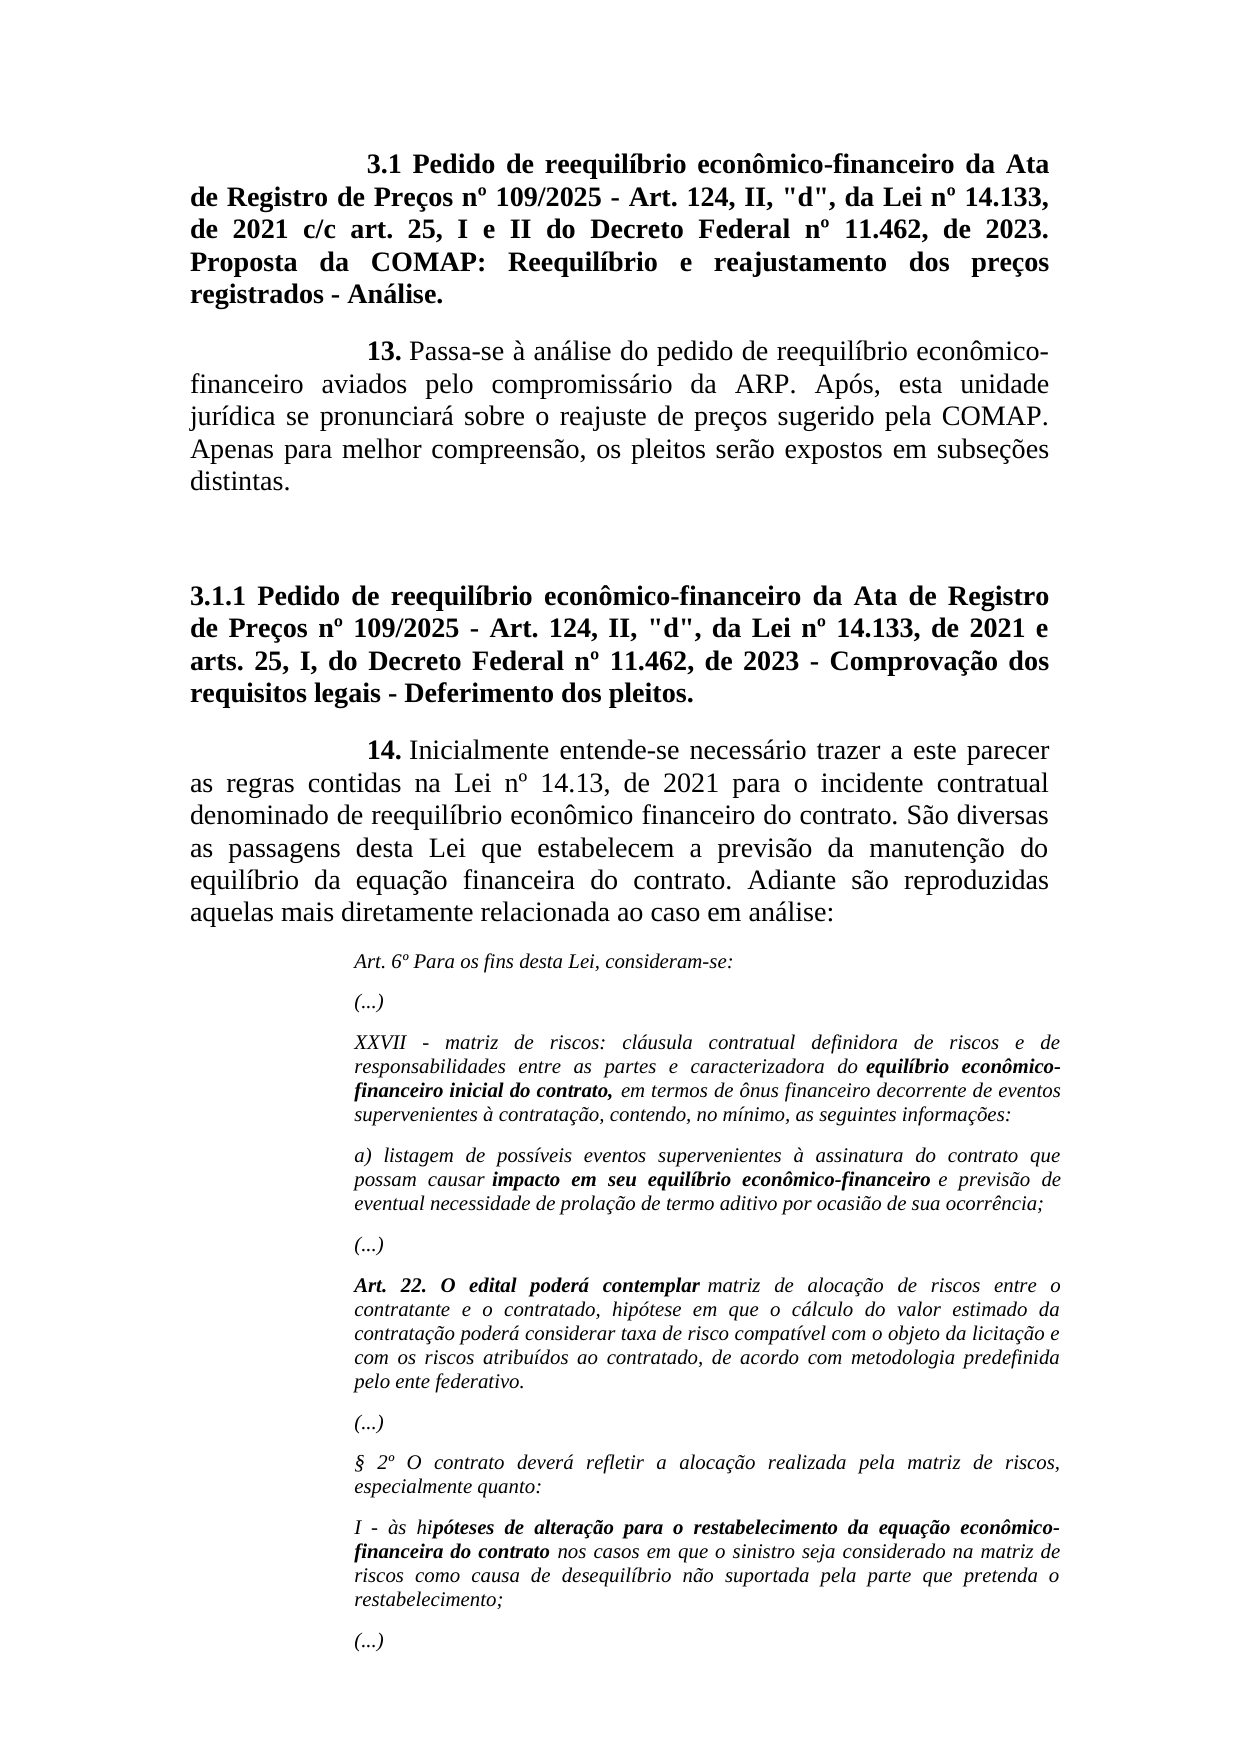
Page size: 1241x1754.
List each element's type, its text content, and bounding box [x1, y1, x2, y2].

text (...) [354, 1409, 1063, 1434]
text Art. 22. O edital poderá contemplar matriz de alocação de riscos entre o contratante e o contratado, hipótese em que o cálculo do valor estimado da contratação poderá considerar taxa de risco compatível com o objeto da licitação e com os riscos atribuídos ao contratado, de acordo com metodologia predefinida pelo ente federativo. [354, 1273, 1063, 1393]
text 13. Passa-se à análise do pedido de reequilíbrio econômico-financeiro aviados pelo compromissário da ARP. Após, esta unidade jurídica se pronunciará sobre o reajuste de preços sugerido pela COMAP. Apenas para melhor compreensão, os pleitos serão expostos em subseções distintas. [190, 334, 1051, 496]
text (...) [354, 1232, 1063, 1256]
text a) listagem de possíveis eventos supervenientes à assinatura do contrato que possam causar impacto em seu equilíbrio econômico-financeiro e previsão de eventual necessidade de prolação de termo aditivo por ocasião de sua ocorrência; [354, 1143, 1063, 1215]
text I - às hipóteses de alteração para o restabelecimento da equação econômico-financeira do contrato nos casos em que o sinistro seja considerado na matriz de riscos como causa de desequilíbrio não suportada pela parte que pretenda o restabelecimento; [354, 1515, 1063, 1611]
text 14. Inicialmente entende-se necessário trazer a este parecer as regras contidas na Lei nº 14.13, de 2021 para o incidente contratual denominado de reequilíbrio econômico financeiro do contrato. São diversas as passagens desta Lei que estabelecem a previsão da manutenção do equilíbrio da equação financeira do contrato. Adiante são reproduzidas aquelas mais diretamente relacionada ao caso em análise: [190, 733, 1051, 928]
text (...) [354, 1628, 1063, 1652]
text Art. 6º Para os fins desta Lei, consideram-se: [354, 949, 1063, 973]
text (...) [354, 989, 1063, 1013]
text 3.1 Pedido de reequilíbrio econômico-financeiro da Ata de Registro de Preços nº 109/2025 - Art. 124, II, "d", da Lei nº 14.133, de 2021 c/c art. 25, I e II do Decreto Federal nº 11.462, de 2023. Proposta da COMAP: Reequilíbrio e reajustamento dos preços registrados - Análise. [190, 147, 1051, 309]
text 3.1.1 Pedido de reequilíbrio econômico-financeiro da Ata de Registro de Preços nº 109/2025 - Art. 124, II, "d", da Lei nº 14.133, de 2021 e arts. 25, I, do Decreto Federal nº 11.462, de 2023 - Comprovação dos requisitos legais - Deferimento dos pleitos. [190, 579, 1051, 708]
text § 2º O contrato deverá refletir a alocação realizada pela matriz de riscos, especialmente quanto: [354, 1450, 1063, 1498]
text XXVII - matriz de riscos: cláusula contratual definidora de riscos e de responsabilidades entre as partes e caracterizadora do equilíbrio econômico-financeiro inicial do contrato, em termos de ônus financeiro decorrente de eventos supervenientes à contratação, contendo, no mínimo, as seguintes informações: [354, 1030, 1063, 1126]
